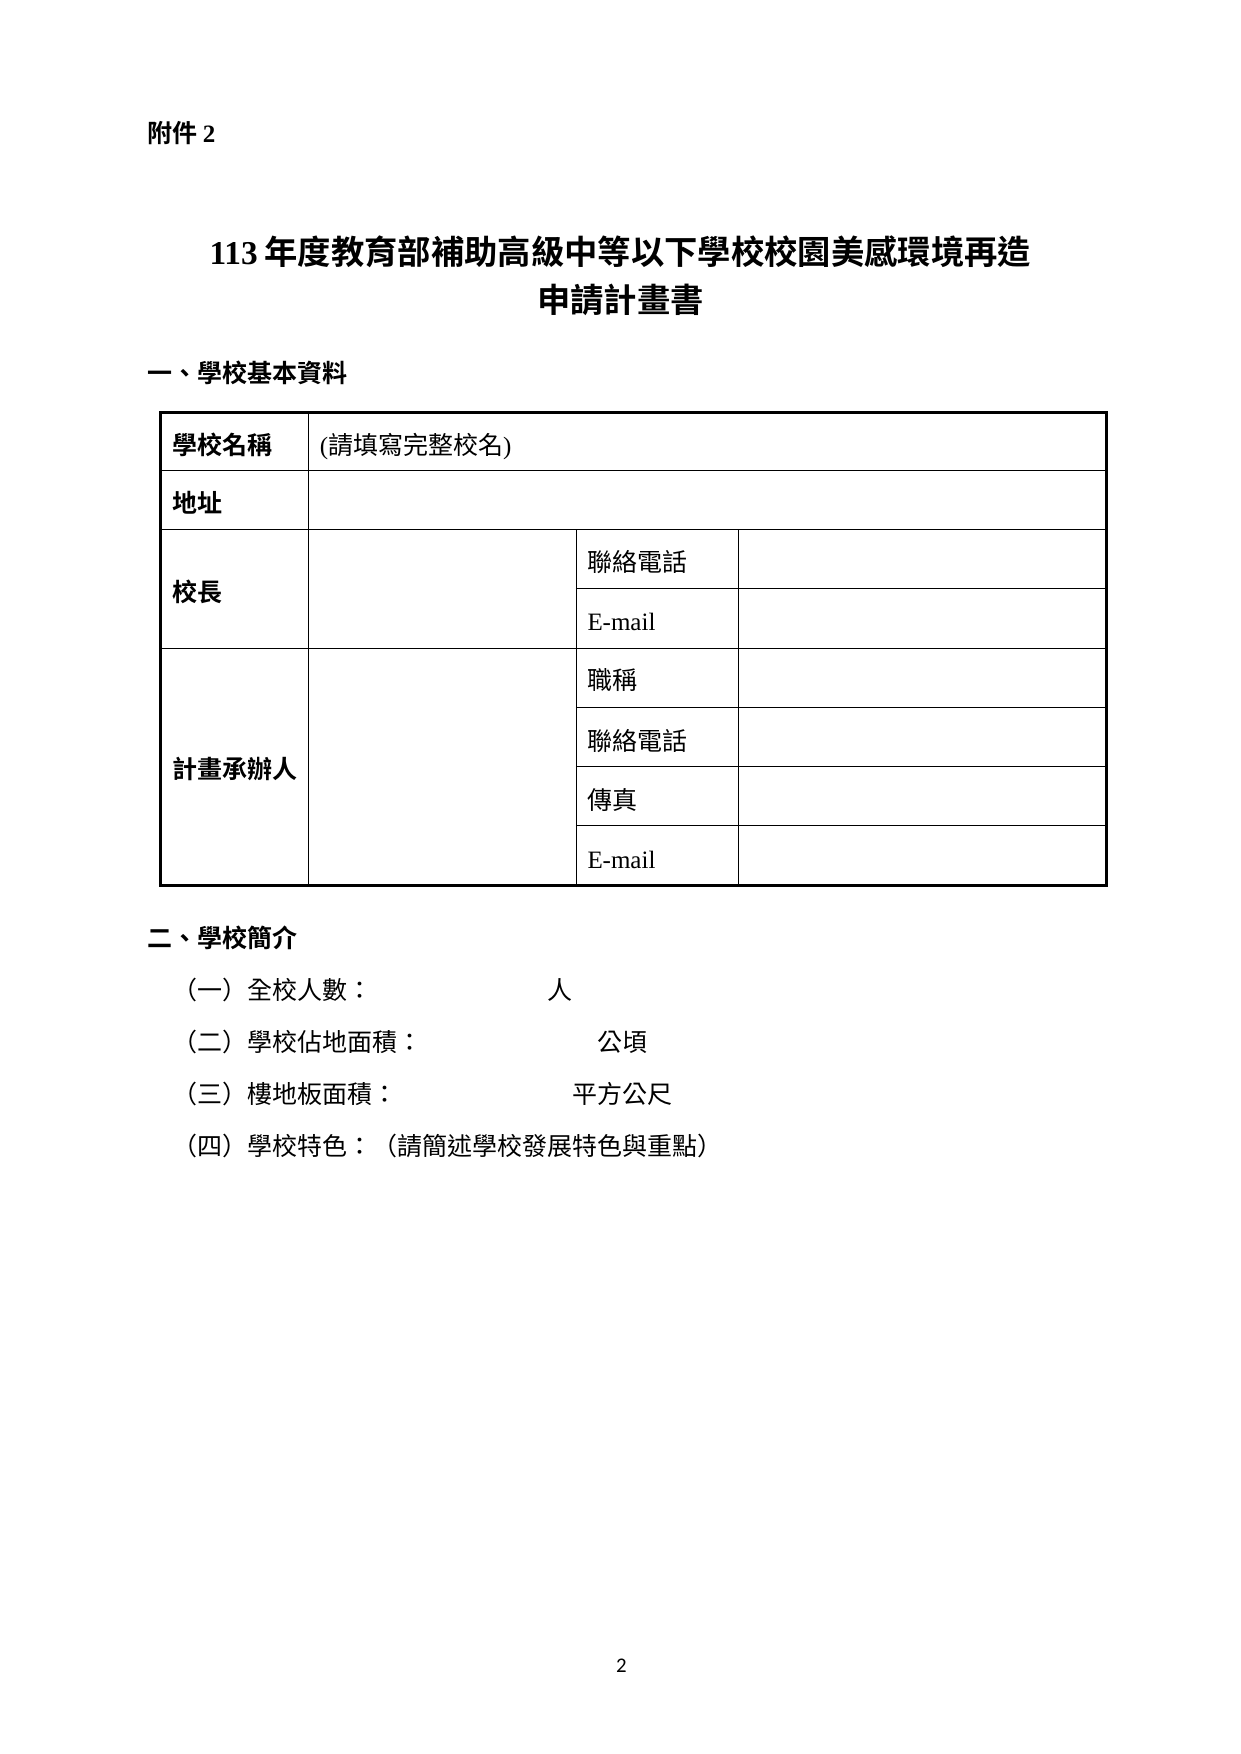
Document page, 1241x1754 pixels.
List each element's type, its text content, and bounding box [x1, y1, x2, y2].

table_cell 校長 [162, 530, 308, 647]
table_cell [739, 708, 1105, 766]
table_cell [309, 471, 1105, 529]
table_cell [309, 530, 576, 647]
table_cell [739, 826, 1105, 884]
table_header (請填寫完整校名) [309, 414, 1105, 470]
text 一、學校基本資料 [148, 340, 1092, 392]
text （二）學校佔地面積： 公頃 [173, 1010, 1092, 1062]
table_cell 職稱 [577, 649, 738, 706]
text （四）學校特色：（請簡述學校發展特色與重點） [173, 1114, 1092, 1166]
text 113年度教育部補助高級中等以下學校校園美感環境再造 [148, 226, 1092, 274]
table_header 學校名稱 [162, 414, 308, 470]
table_cell 聯絡電話 [577, 530, 738, 588]
text 二、學校簡介 [148, 906, 1092, 958]
text 附件2 [148, 118, 1092, 149]
table_cell E-mail [577, 826, 738, 884]
table_cell [739, 649, 1105, 706]
table_cell 地址 [162, 471, 308, 529]
table_cell E-mail [577, 589, 738, 647]
table_cell [739, 589, 1105, 647]
table_cell [309, 649, 576, 884]
table_cell 傳真 [577, 767, 738, 824]
table_cell [739, 767, 1105, 824]
table_cell [739, 530, 1105, 588]
text 申請計畫書 [148, 274, 1092, 322]
table_cell 聯絡電話 [577, 708, 738, 766]
text （三）樓地板面積： 平方公尺 [173, 1062, 1092, 1114]
text （一）全校人數： 人 [173, 958, 1092, 1010]
table_cell 計畫承辦人 [162, 649, 308, 884]
